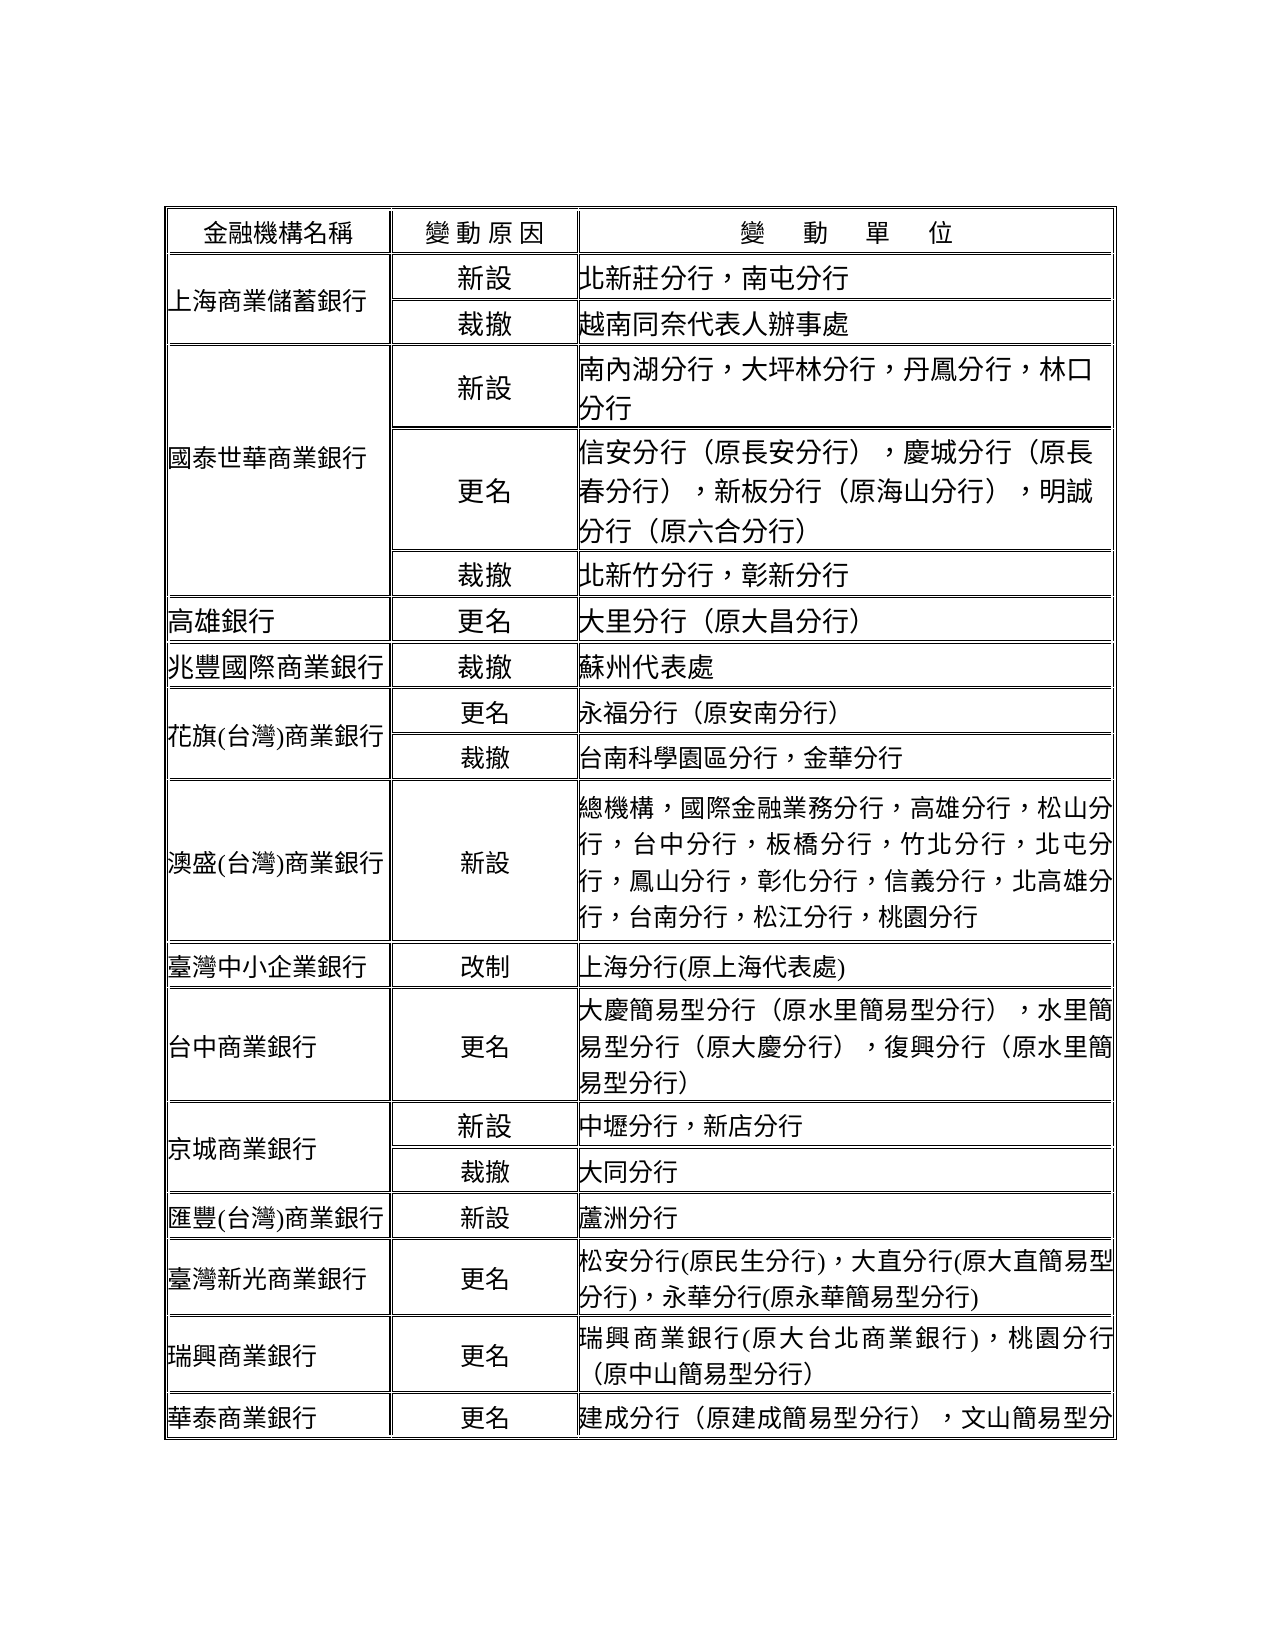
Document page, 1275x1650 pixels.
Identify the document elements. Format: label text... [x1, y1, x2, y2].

table_cell 裁撤 [393, 1149, 577, 1191]
table_cell 新設 [393, 346, 577, 426]
table_cell 中壢分行，新店分行 [580, 1100, 1113, 1145]
table_cell 上海分行(原上海代表處) [579, 940, 1115, 986]
table_cell 大慶簡易型分行（原水里簡易型分行），水里簡易型分行（原大慶分行），復興分行（原水里簡易型分行） [579, 986, 1115, 1099]
table_cell 匯豐(台灣)商業銀行 [166, 1191, 391, 1237]
table_cell 華泰商業銀行 [166, 1391, 391, 1437]
table_cell 國泰世華商業銀行 [166, 343, 391, 594]
table_cell 新設 [393, 781, 577, 940]
table_cell 更名 [393, 430, 577, 549]
table_cell 總機構，國際金融業務分行，高雄分行，松山分行，台中分行，板橋分行，竹北分行，北屯分行，鳳山分行，彰化分行，信義分行，北高雄分行，台南分行，松江分行，桃園分行 [580, 778, 1113, 940]
table_cell 裁撤 [393, 735, 577, 777]
table_cell 花旗(台灣)商業銀行 [166, 686, 391, 777]
table_cell 大里分行（原大昌分行） [580, 595, 1113, 640]
table_cell 台中商業銀行 [166, 986, 391, 1099]
table_cell 蘆洲分行 [579, 1191, 1115, 1237]
table_cell 更名 [391, 1394, 578, 1437]
table_cell 新設 [393, 1194, 577, 1237]
table_cell 高雄銀行 [168, 595, 390, 640]
table_cell 更名 [393, 989, 577, 1099]
table_cell 上海商業儲蓄銀行 [168, 252, 390, 343]
table_cell 大同分行 [579, 1145, 1115, 1191]
table_cell 新設 [393, 1103, 577, 1145]
table_cell 台南科學園區分行，金華分行 [580, 732, 1113, 777]
table_cell 更名 [393, 689, 577, 732]
table_cell 改制 [393, 944, 577, 986]
table_cell 瑞興商業銀行 [166, 1314, 391, 1391]
table_cell 建成分行（原建成簡易型分行），文山簡易型分 [579, 1391, 1115, 1437]
table_cell 南內湖分行，大坪林分行，丹鳳分行，林口分行 [579, 343, 1115, 426]
table_cell 瑞興商業銀行(原大台北商業銀行)，桃園分行（原中山簡易型分行） [579, 1314, 1115, 1391]
table_cell 蘇州代表處 [579, 640, 1115, 686]
table_cell 澳盛(台灣)商業銀行 [168, 778, 390, 940]
table_cell 裁撤 [393, 301, 577, 343]
table_header 金融機構名稱 [168, 209, 391, 252]
table_cell 裁撤 [393, 552, 577, 594]
table_header 變 動 單 位 [579, 209, 1113, 252]
table_cell 永福分行（原安南分行） [579, 686, 1115, 732]
table_cell 臺灣中小企業銀行 [166, 940, 391, 986]
table_cell 新設 [393, 255, 577, 297]
table_cell 更名 [393, 1317, 577, 1391]
table_cell 信安分行（原長安分行），慶城分行（原長春分行），新板分行（原海山分行），明誠分行（原六合分行） [580, 426, 1113, 549]
table_cell 松安分行(原民生分行)，大直分行(原大直簡易型分行)，永華分行(原永華簡易型分行) [580, 1237, 1113, 1314]
table_cell 北新竹分行，彰新分行 [579, 549, 1115, 594]
table_cell 北新莊分行，南屯分行 [580, 252, 1113, 297]
table_cell 越南同奈代表人辦事處 [580, 298, 1113, 343]
table_cell 更名 [393, 598, 577, 640]
table_cell 裁撤 [393, 644, 577, 686]
table_cell 京城商業銀行 [168, 1100, 390, 1191]
table_header 變 動 原 因 [391, 209, 578, 252]
table_cell 更名 [393, 1240, 577, 1314]
table_cell 臺灣新光商業銀行 [168, 1237, 390, 1314]
table_cell 兆豐國際商業銀行 [166, 640, 391, 686]
